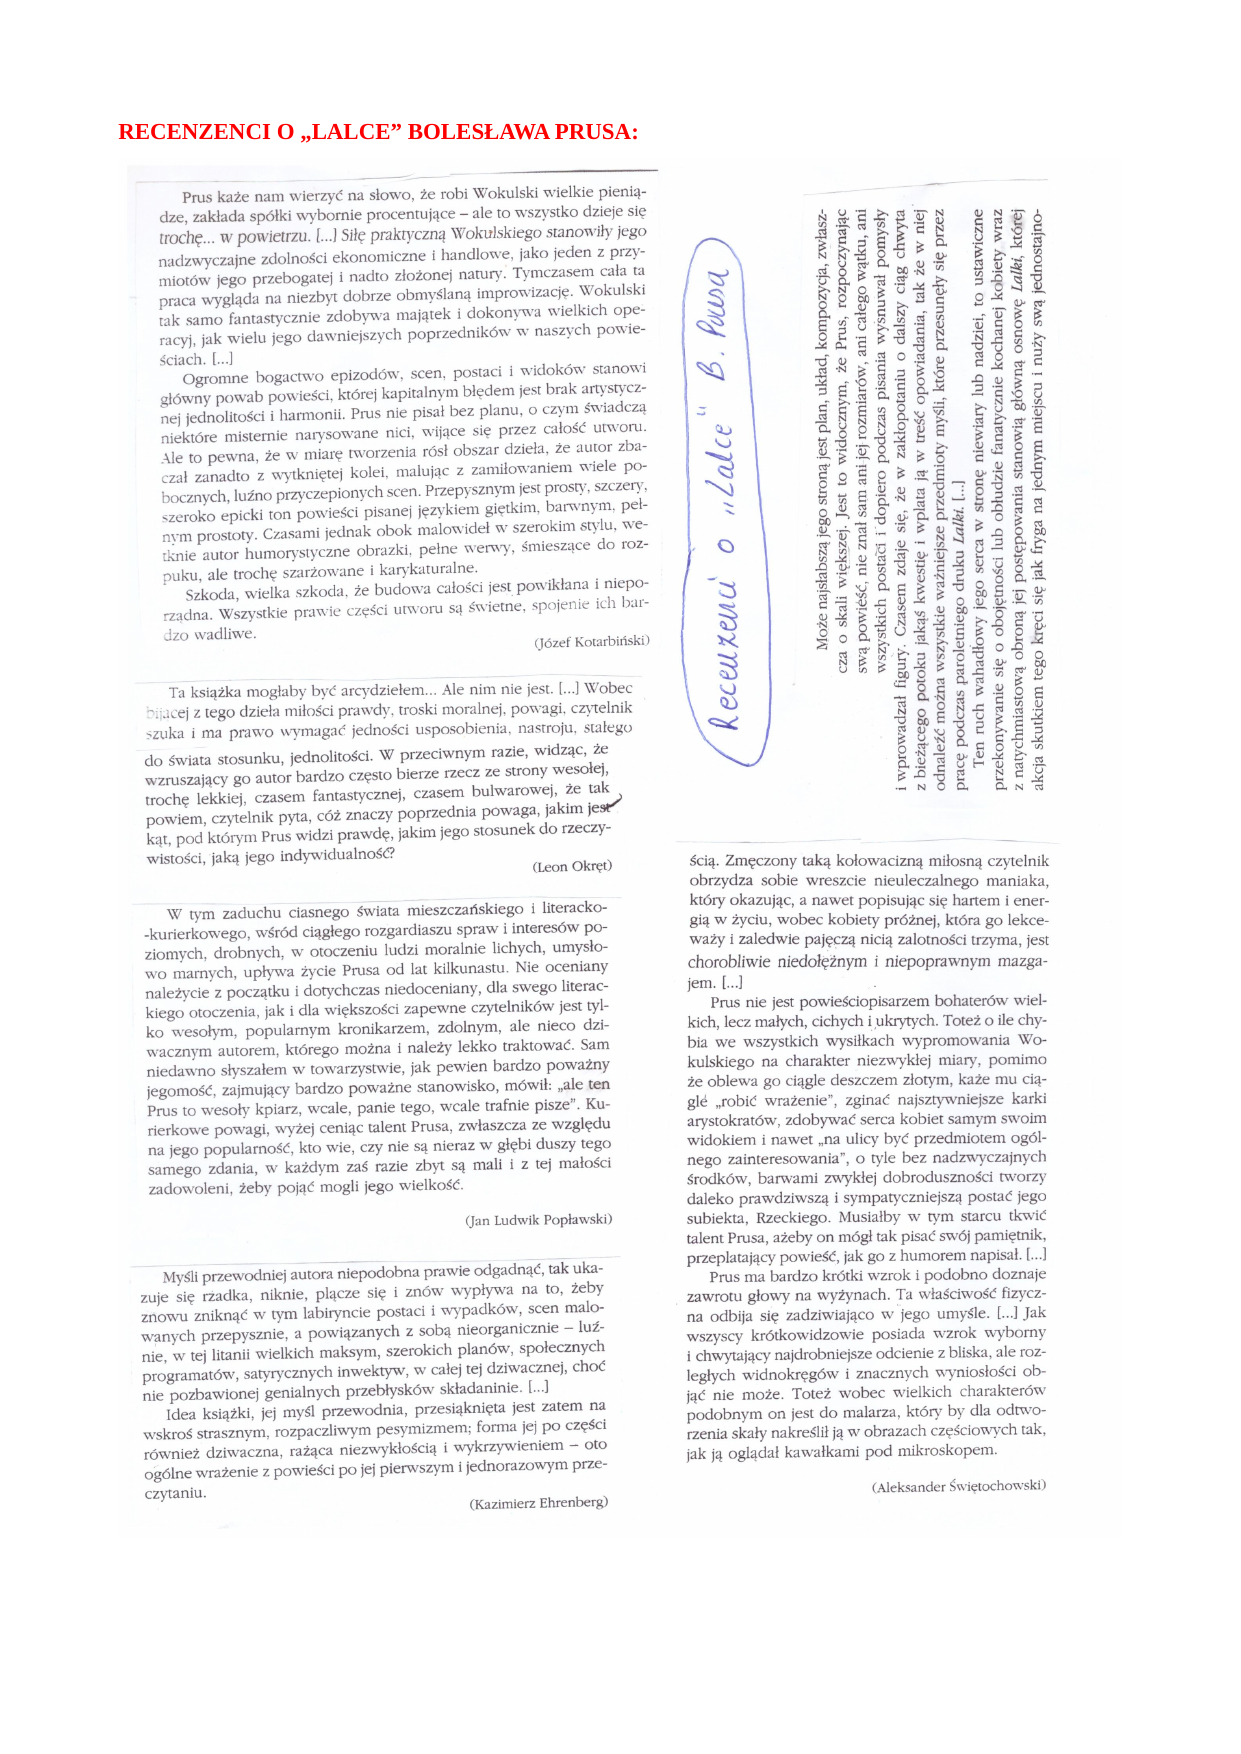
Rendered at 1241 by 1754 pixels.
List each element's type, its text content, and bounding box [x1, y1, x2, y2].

text RECENZENCI O „LALCE” BOLESŁAWA PRUSA: [118, 118, 1122, 144]
picture [118, 157, 1123, 1538]
